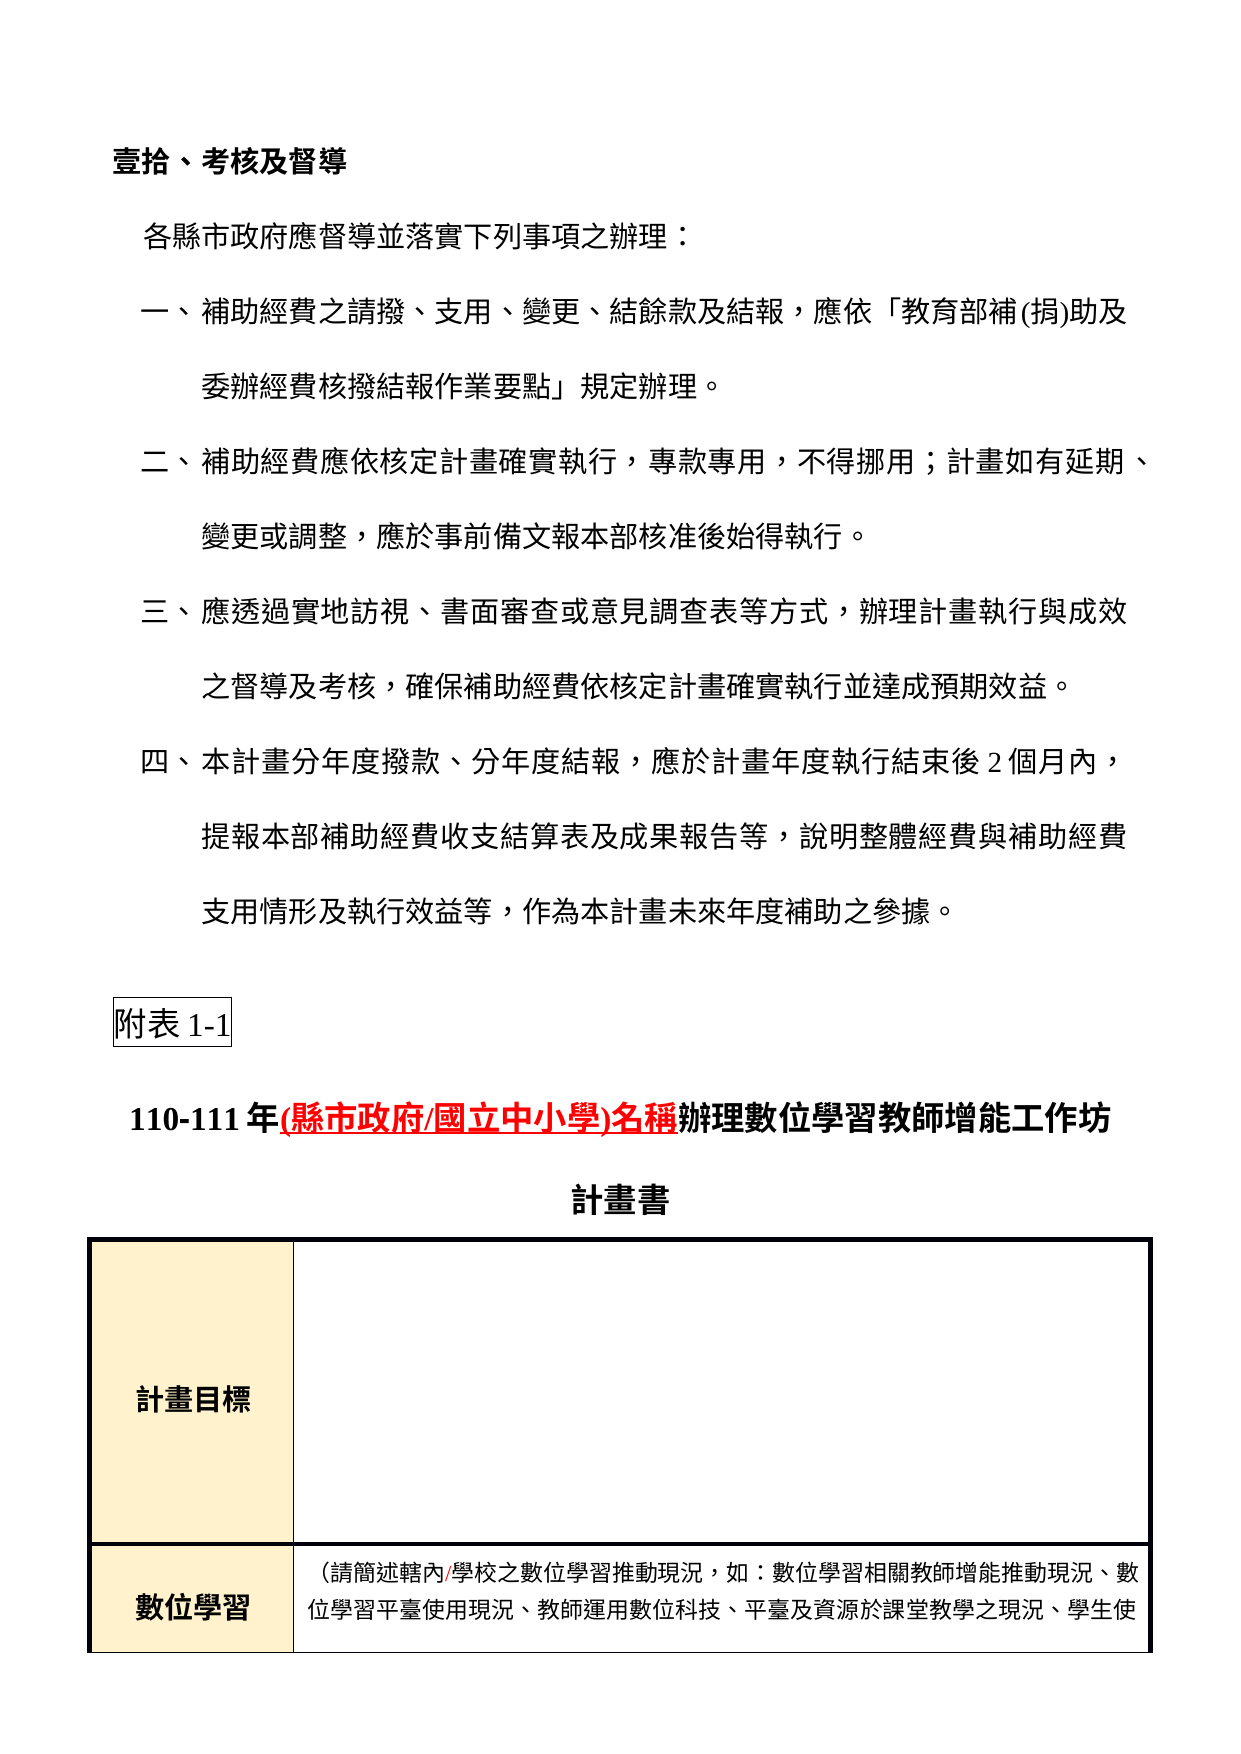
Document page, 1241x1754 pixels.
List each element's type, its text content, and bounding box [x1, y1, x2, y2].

table_cell 數位學習 [92, 1546, 293, 1652]
list 本計畫分年度撥款、分年度結報，應於計畫年度執行結束後2個月內，提報本部補助經費收支結算表及成果報告等，說明整體經費與補助經費支用情形及執行效益等，作為本計畫未來年度補助之參據。 [140, 716, 1128, 941]
list 應透過實地訪視、書面審查或意見調查表等方式，辦理計畫執行與成效之督導及考核，確保補助經費依核定計畫確實執行並達成預期效益。 [140, 566, 1128, 716]
text 附表1-1 [112, 978, 1128, 1053]
list 考核及督導 [112, 116, 1128, 191]
text 110-111年(縣市政府/國立中小學)名稱辦理數位學習教師增能工作坊 [112, 1072, 1128, 1147]
table_cell （請簡述轄內/學校之數位學習推動現況，如：數位學習相關教師增能推動現況、數位學習平臺使用現況、教師運用數位科技、平臺及資源於課堂教學之現況、學生使 [294, 1546, 1148, 1652]
table_header [294, 1242, 1148, 1542]
text 各縣市政府應督導並落實下列事項之辦理： [112, 191, 1128, 266]
text 計畫書 [112, 1154, 1128, 1229]
list 補助經費應依核定計畫確實執行，專款專用，不得挪用；計畫如有延期、變更或調整，應於事前備文報本部核准後始得執行。 [140, 416, 1128, 566]
list 補助經費之請撥、支用、變更、結餘款及結報，應依「教育部補(捐)助及委辦經費核撥結報作業要點」規定辦理。 [140, 266, 1128, 416]
table_header 計畫目標 [92, 1242, 293, 1542]
